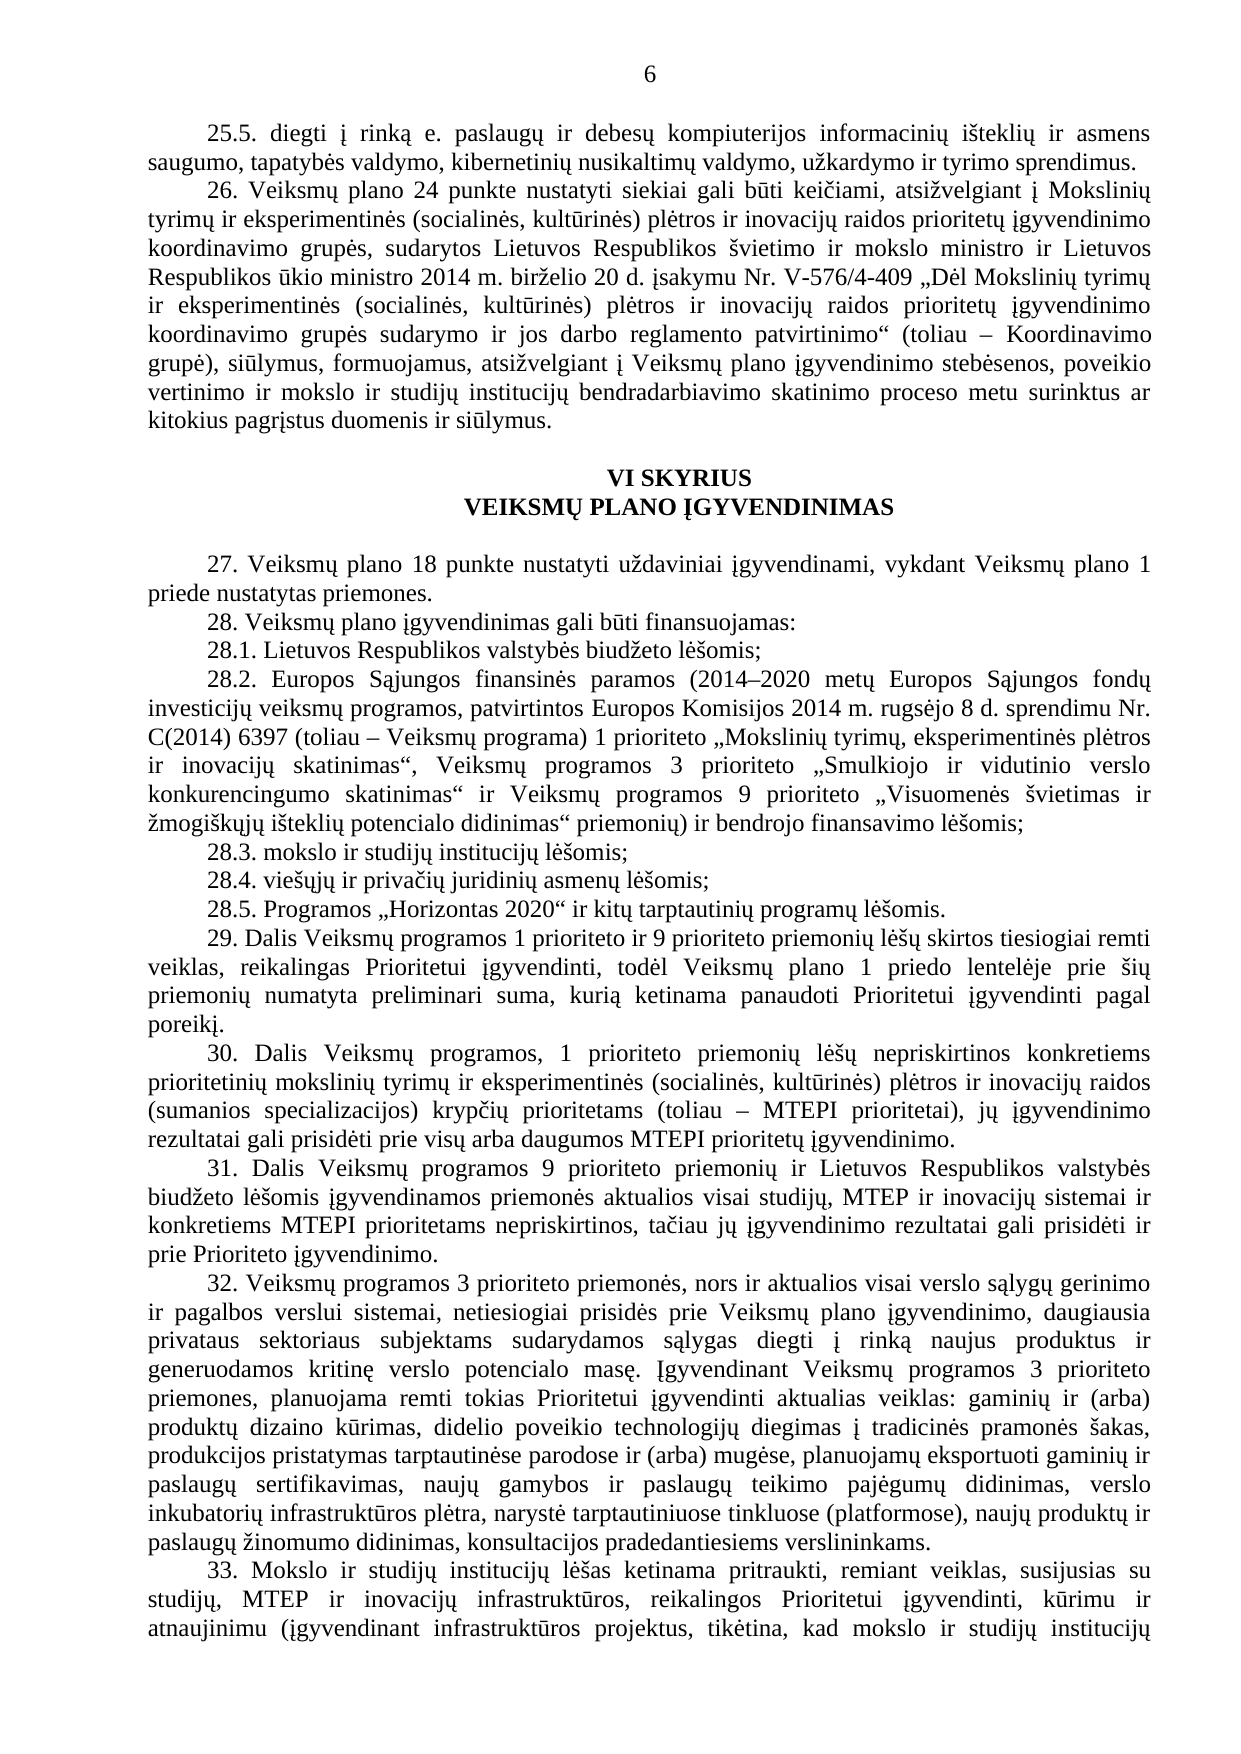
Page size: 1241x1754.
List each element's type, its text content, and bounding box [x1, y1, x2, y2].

text 32. Veiksmų programos 3 prioriteto priemonės, nors ir aktualios visai verslo sąlygų gerinimo ir pagalbos verslui sistemai, netiesiogiai prisidės prie Veiksmų plano įgyvendinimo, daugiausia privataus sektoriaus subjektams sudarydamos sąlygas diegti į rinką naujus produktus ir generuodamos kritinę verslo potencialo masę. Įgyvendinant Veiksmų programos 3 prioriteto priemones, planuojama remti tokias Prioritetui įgyvendinti aktualias veiklas: gaminių ir (arba) produktų dizaino kūrimas, didelio poveikio technologijų diegimas į tradicinės pramonės šakas, produkcijos pristatymas tarptautinėse parodose ir (arba) mugėse, planuojamų eksportuoti gaminių ir paslaugų sertifikavimas, naujų gamybos ir paslaugų teikimo pajėgumų didinimas, verslo inkubatorių infrastruktūros plėtra, narystė tarptautiniuose tinkluose (platformose), naujų produktų ir paslaugų žinomumo didinimas, konsultacijos pradedantiesiems verslininkams. [148, 1268, 1152, 1556]
text 26. Veiksmų plano 24 punkte nustatyti siekiai gali būti keičiami, atsižvelgiant į Mokslinių tyrimų ir eksperimentinės (socialinės, kultūrinės) plėtros ir inovacijų raidos prioritetų įgyvendinimo koordinavimo grupės, sudarytos Lietuvos Respublikos švietimo ir mokslo ministro ir Lietuvos Respublikos ūkio ministro 2014 m. birželio 20 d. įsakymu Nr. V-576/4-409 „Dėl Mokslinių tyrimų ir eksperimentinės (socialinės, kultūrinės) plėtros ir inovacijų raidos prioritetų įgyvendinimo koordinavimo grupės sudarymo ir jos darbo reglamento patvirtinimo“ (toliau – Koordinavimo grupė), siūlymus, formuojamus, atsižvelgiant į Veiksmų plano įgyvendinimo stebėsenos, poveikio vertinimo ir mokslo ir studijų institucijų bendradarbiavimo skatinimo proceso metu surinktus ar kitokius pagrįstus duomenis ir siūlymus. [148, 176, 1152, 434]
text 28.3. mokslo ir studijų institucijų lėšomis; [148, 837, 1152, 866]
text 30. Dalis Veiksmų programos, 1 prioriteto priemonių lėšų nepriskirtinos konkretiems prioritetinių mokslinių tyrimų ir eksperimentinės (socialinės, kultūrinės) plėtros ir inovacijų raidos (sumanios specializacijos) krypčių prioritetams (toliau – MTEPI prioritetai), jų įgyvendinimo rezultatai gali prisidėti prie visų arba daugumos MTEPI prioritetų įgyvendinimo. [148, 1038, 1152, 1153]
text 31. Dalis Veiksmų programos 9 prioriteto priemonių ir Lietuvos Respublikos valstybės biudžeto lėšomis įgyvendinamos priemonės aktualios visai studijų, MTEP ir inovacijų sistemai ir konkretiems MTEPI prioritetams nepriskirtinos, tačiau jų įgyvendinimo rezultatai gali prisidėti ir prie Prioriteto įgyvendinimo. [148, 1153, 1152, 1268]
text 28.1. Lietuvos Respublikos valstybės biudžeto lėšomis; [148, 636, 1152, 664]
text 27. Veiksmų plano 18 punkte nustatyti uždaviniai įgyvendinami, vykdant Veiksmų plano 1 priede nustatytas priemones. [148, 549, 1152, 607]
text VEIKSMŲ PLANO ĮGYVENDINIMAS [148, 492, 1152, 521]
text 33. Mokslo ir studijų institucijų lėšas ketinama pritraukti, remiant veiklas, susijusias su studijų, MTEP ir inovacijų infrastruktūros, reikalingos Prioritetui įgyvendinti, kūrimu ir atnaujinimu (įgyvendinant infrastruktūros projektus, tikėtina, kad mokslo ir studijų institucijų [148, 1556, 1152, 1642]
text 28.2. Europos Sąjungos finansinės paramos (2014–2020 metų Europos Sąjungos fondų investicijų veiksmų programos, patvirtintos Europos Komisijos 2014 m. rugsėjo 8 d. sprendimu Nr. C(2014) 6397 (toliau – Veiksmų programa) 1 prioriteto „Mokslinių tyrimų, eksperimentinės plėtros ir inovacijų skatinimas“, Veiksmų programos 3 prioriteto „Smulkiojo ir vidutinio verslo konkurencingumo skatinimas“ ir Veiksmų programos 9 prioriteto „Visuomenės švietimas ir žmogiškųjų išteklių potencialo didinimas“ priemonių) ir bendrojo finansavimo lėšomis; [148, 664, 1152, 837]
text 28.4. viešųjų ir privačių juridinių asmenų lėšomis; [148, 866, 1152, 894]
text 29. Dalis Veiksmų programos 1 prioriteto ir 9 prioriteto priemonių lėšų skirtos tiesiogiai remti veiklas, reikalingas Prioritetui įgyvendinti, todėl Veiksmų plano 1 priedo lentelėje prie šių priemonių numatyta preliminari suma, kurią ketinama panaudoti Prioritetui įgyvendinti pagal poreikį. [148, 923, 1152, 1038]
text VI SKYRIUS [148, 463, 1152, 492]
text 28.5. Programos „Horizontas 2020“ ir kitų tarptautinių programų lėšomis. [148, 894, 1152, 923]
text 25.5. diegti į rinką e. paslaugų ir debesų kompiuterijos informacinių išteklių ir asmens saugumo, tapatybės valdymo, kibernetinių nusikaltimų valdymo, užkardymo ir tyrimo sprendimus. [148, 118, 1152, 176]
text 28. Veiksmų plano įgyvendinimas gali būti finansuojamas: [148, 607, 1152, 636]
